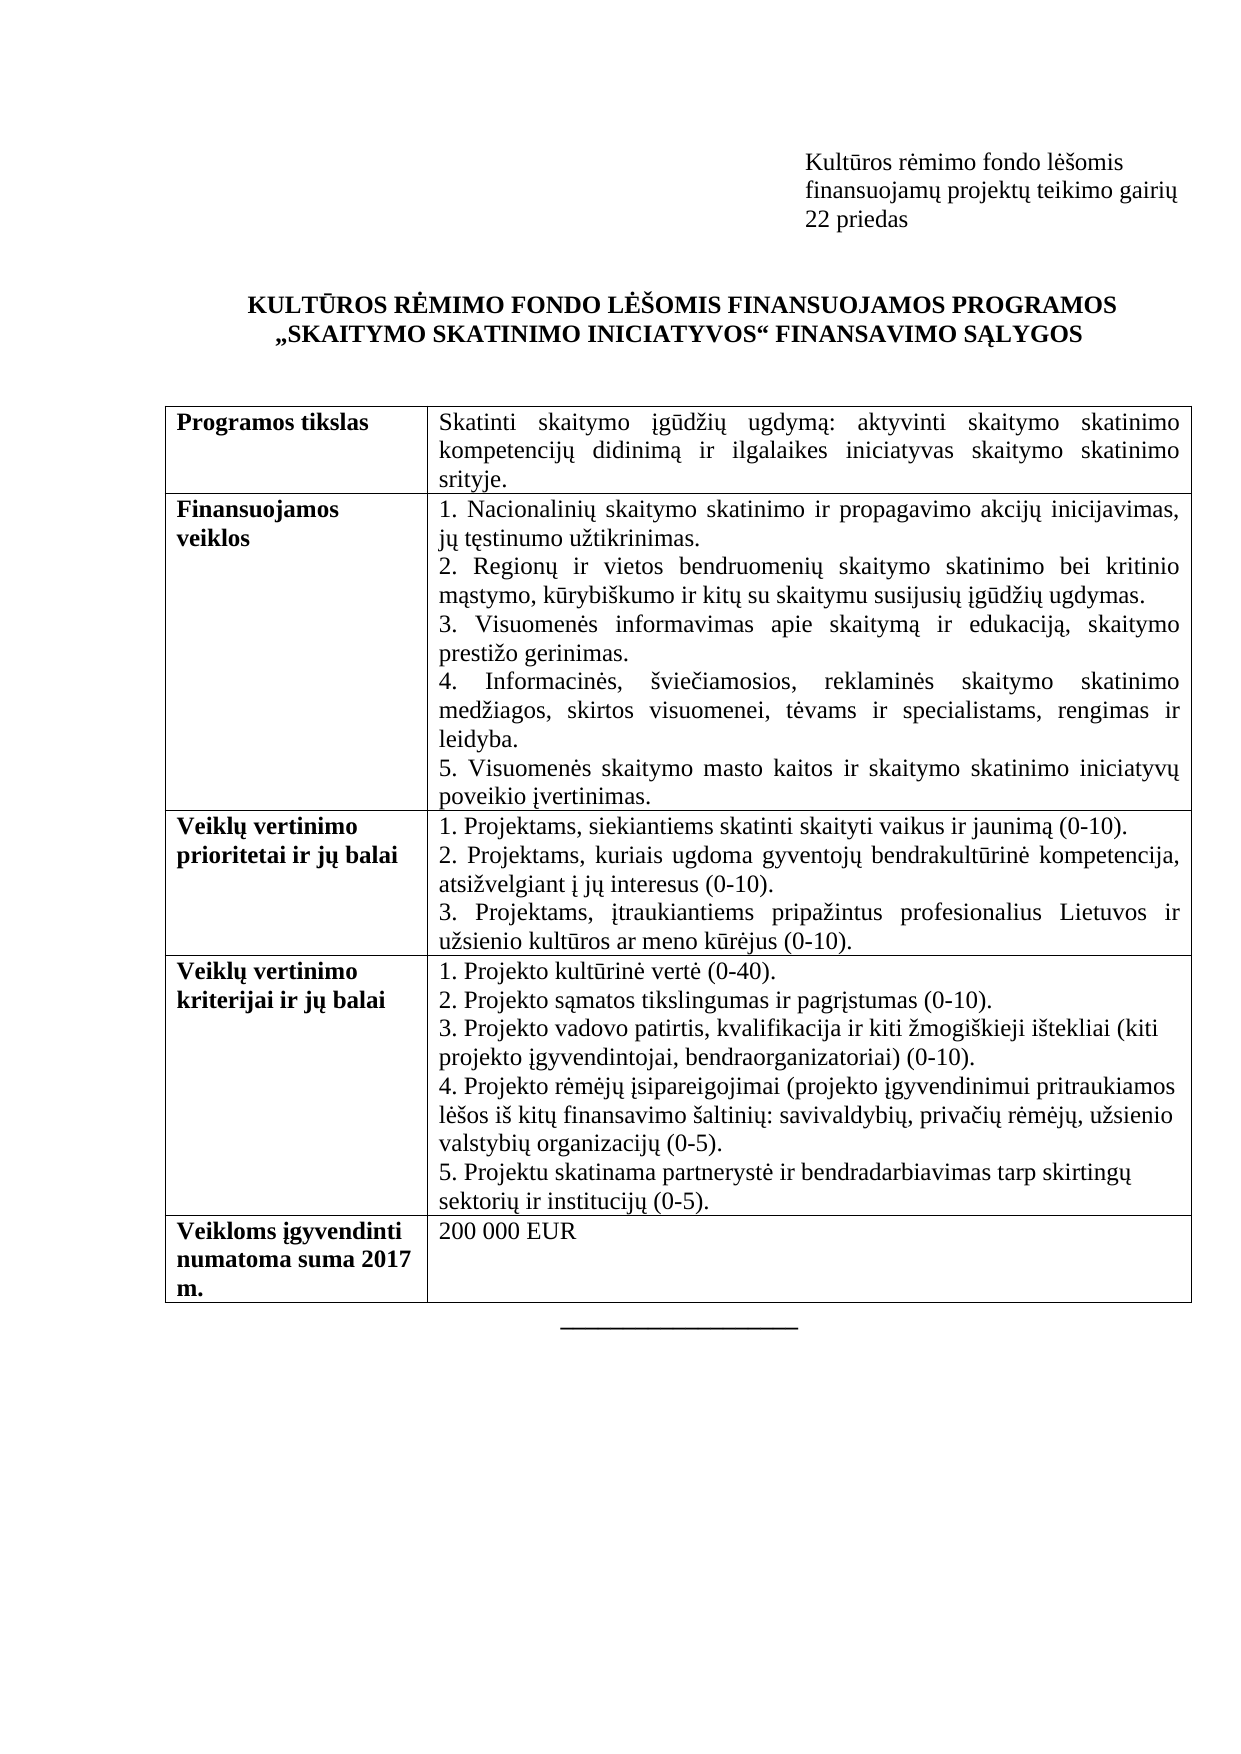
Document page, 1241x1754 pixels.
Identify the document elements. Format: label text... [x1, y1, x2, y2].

table_cell Veikloms įgyvendinti numatoma suma 2017 m. [166, 1216, 427, 1302]
table_cell Finansuojamos veiklos [166, 494, 427, 810]
text KULTŪROS RĖMIMO FONDO LĖŠOMIS FINANSUOJAMOS PROGRAMOS „SKAITYMO SKATINIMO INICIATYVOS“ FINANSAVIMO SĄLYGOS [177, 291, 1181, 348]
table_cell 200 000 EUR [428, 1216, 1191, 1302]
text Kultūros rėmimo fondo lėšomis [717, 147, 1181, 176]
table_cell Veiklų vertinimo kriterijai ir jų balai [166, 956, 427, 1215]
table_cell 1. Projektams, siekiantiems skatinti skaityti vaikus ir jaunimą (0-10). 2. Projektams, kuriais ugdoma gyventojų bendrakultūrinė kompetencija, atsižvelgiant į jų interesus (0-10). 3. Projektams, įtraukiantiems pripažintus profesionalius Lietuvos ir užsienio kultūros ar meno kūrėjus (0-10). [428, 811, 1191, 955]
table_header Skatinti skaitymo įgūdžių ugdymą: aktyvinti skaitymo skatinimo kompetencijų didinimą ir ilgalaikes iniciatyvas skaitymo skatinimo srityje. [428, 407, 1191, 493]
table_cell Veiklų vertinimo prioritetai ir jų balai [166, 811, 427, 955]
text 22 priedas [717, 204, 1181, 233]
table_cell 1. Projekto kultūrinė vertė (0-40). 2. Projekto sąmatos tikslingumas ir pagrįstumas (0-10). 3. Projekto vadovo patirtis, kvalifikacija ir kiti žmogiškieji ištekliai (kiti projekto įgyvendintojai, bendraorganizatoriai) (0-10). 4. Projekto rėmėjų įsipareigojimai (projekto įgyvendinimui pritraukiamos lėšos iš kitų finansavimo šaltinių: savivaldybių, privačių rėmėjų, užsienio valstybių organizacijų (0-5). 5. Projektu skatinama partnerystė ir bendradarbiavimas tarp skirtingų sektorių ir institucijų (0-5). [428, 956, 1191, 1215]
text ___________________ [177, 1303, 1181, 1332]
text finansuojamų projektų teikimo gairių [717, 176, 1181, 204]
table_cell 1. Nacionalinių skaitymo skatinimo ir propagavimo akcijų inicijavimas, jų tęstinumo užtikrinimas. 2. Regionų ir vietos bendruomenių skaitymo skatinimo bei kritinio mąstymo, kūrybiškumo ir kitų su skaitymu susijusių įgūdžių ugdymas. 3. Visuomenės informavimas apie skaitymą ir edukaciją, skaitymo prestižo gerinimas. 4. Informacinės, šviečiamosios, reklaminės skaitymo skatinimo medžiagos, skirtos visuomenei, tėvams ir specialistams, rengimas ir leidyba. 5. Visuomenės skaitymo masto kaitos ir skaitymo skatinimo iniciatyvų poveikio įvertinimas. [428, 494, 1191, 810]
table_header Programos tikslas [166, 407, 427, 493]
